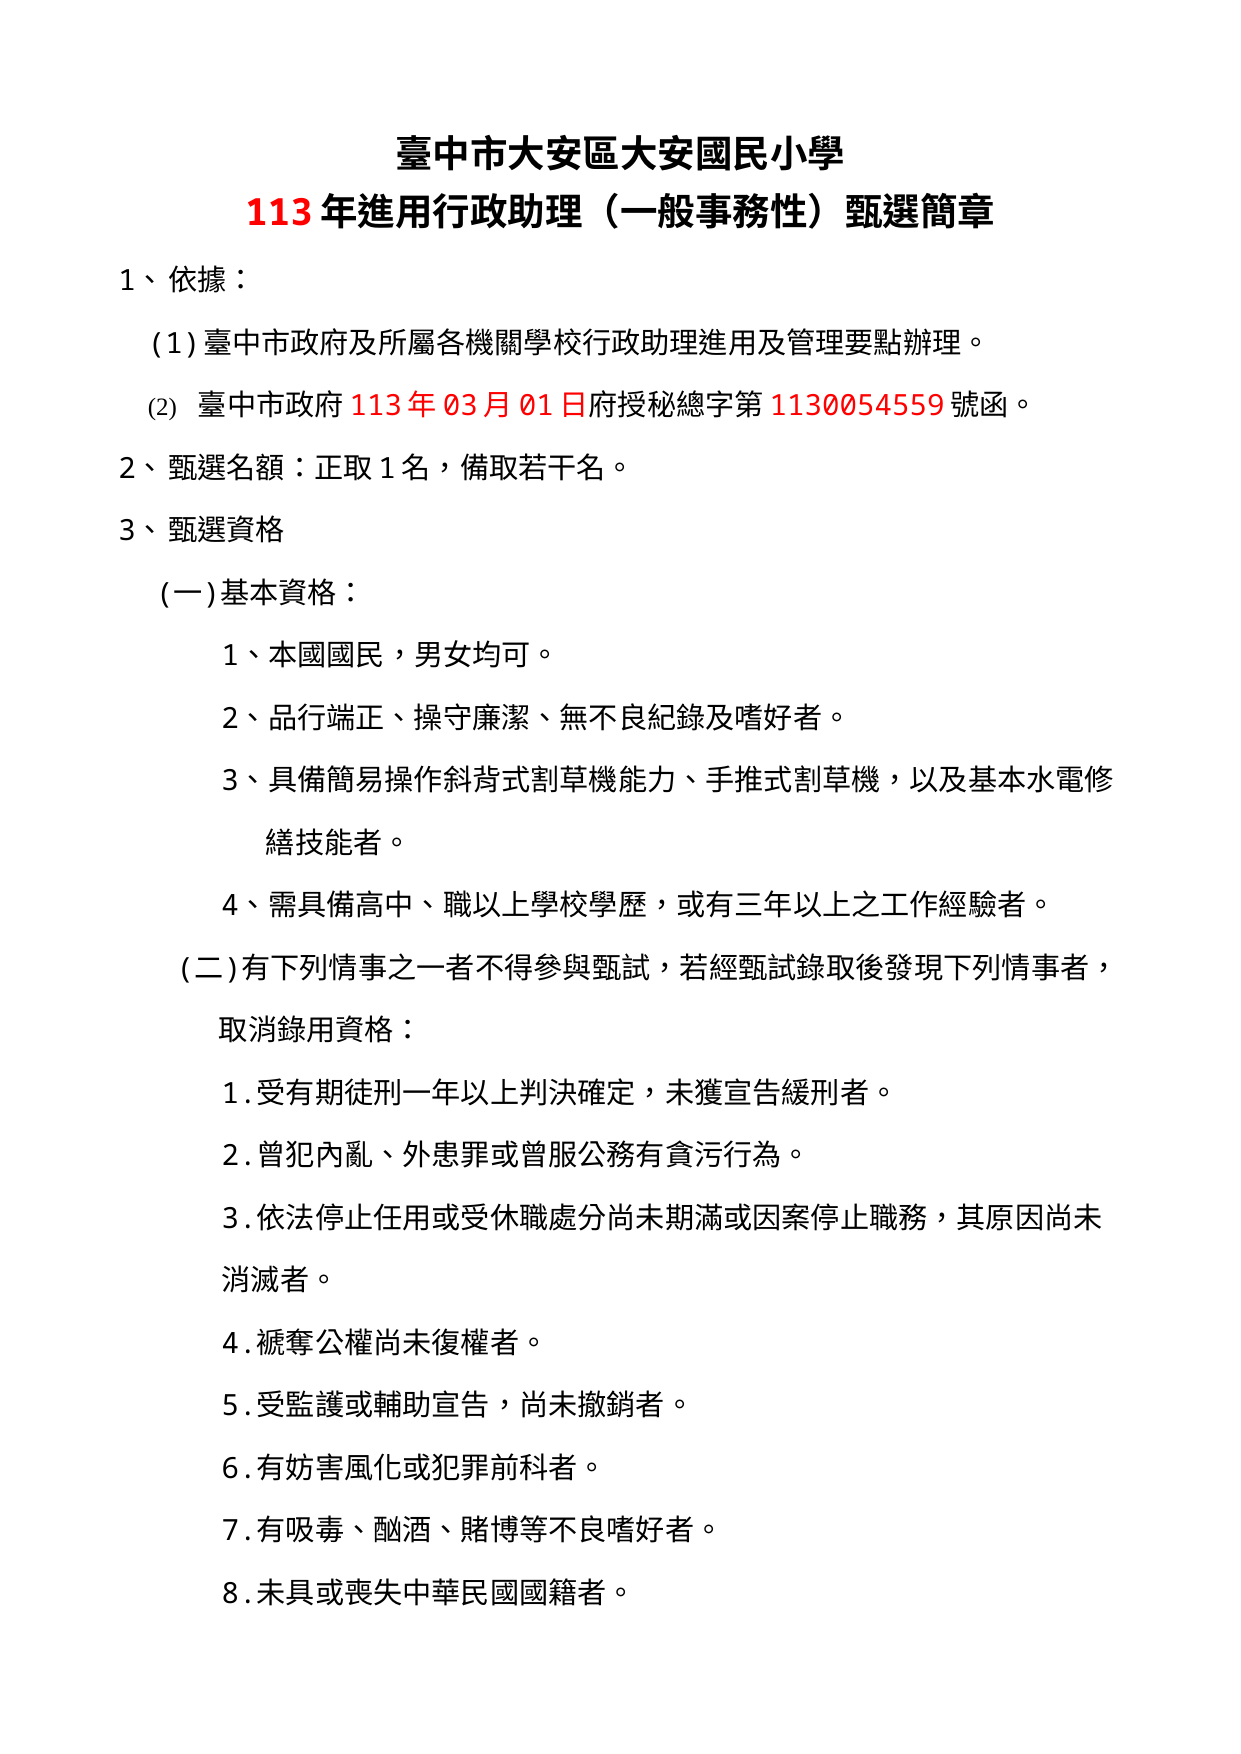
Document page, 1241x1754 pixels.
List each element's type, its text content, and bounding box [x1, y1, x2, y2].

text 3.依法停止任用或受休職處分尚未期滿或因案停止職務，其原因尚未消滅者。 [221, 1174, 1122, 1299]
text 1、本國國民，男女均可。 [221, 611, 1122, 674]
text 6.有妨害風化或犯罪前科者。 [221, 1424, 1122, 1486]
list 依據： [118, 236, 1122, 299]
text (二)有下列情事之一者不得參與甄試，若經甄試錄取後發現下列情事者，取消錄用資格： [159, 924, 1122, 1049]
text 4、需具備高中、職以上學校學歷，或有三年以上之工作經驗者。 [221, 861, 1122, 924]
text 1.受有期徒刑一年以上判決確定，未獲宣告緩刑者。 [221, 1049, 1122, 1111]
list 甄選名額：正取1名，備取若干名。 [118, 424, 1122, 486]
text 7.有吸毒、酗酒、賭博等不良嗜好者。 [221, 1486, 1122, 1549]
text 4.褫奪公權尚未復權者。 [221, 1299, 1122, 1361]
text 2.曾犯內亂、外患罪或曾服公務有貪污行為。 [221, 1111, 1122, 1174]
text 3、具備簡易操作斜背式割草機能力、手推式割草機，以及基本水電修繕技能者。 [221, 736, 1122, 861]
text 8.未具或喪失中華民國國籍者。 [221, 1549, 1122, 1611]
list 臺中市政府113年03月01日府授秘總字第1130054559號函。 [148, 361, 1122, 424]
text 113年進用行政助理（一般事務性）甄選簡章 [118, 178, 1122, 236]
text 臺中市大安區大安國民小學 [118, 119, 1122, 178]
text 2、品行端正、操守廉潔、無不良紀錄及嗜好者。 [221, 674, 1122, 736]
text 5.受監護或輔助宣告，尚未撤銷者。 [221, 1361, 1122, 1424]
text (一)基本資格： [156, 549, 1122, 611]
list 甄選資格 [118, 486, 1122, 549]
list 臺中市政府及所屬各機關學校行政助理進用及管理要點辦理。 [148, 299, 1122, 361]
